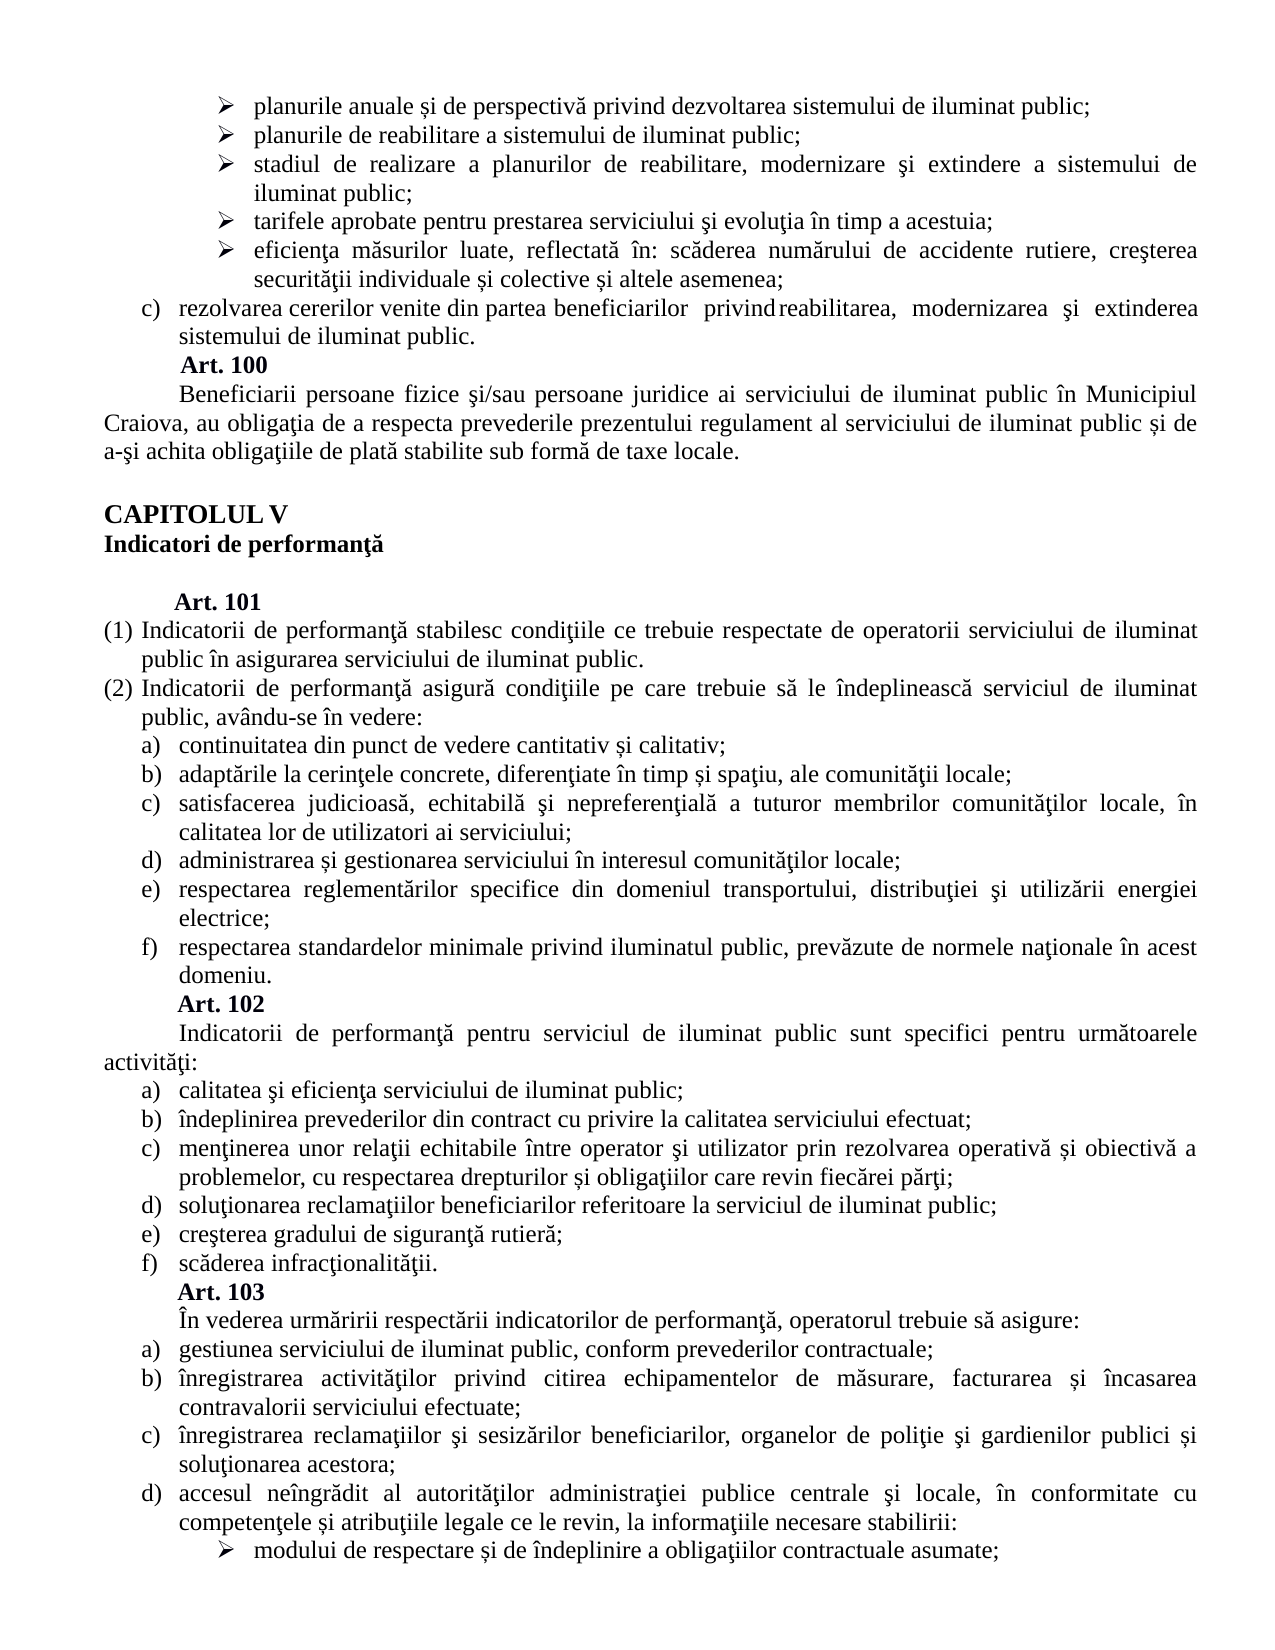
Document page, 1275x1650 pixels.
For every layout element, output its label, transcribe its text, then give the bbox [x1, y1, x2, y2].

list satisfacerea judicioasă, echitabilă şi nepreferenţială a tuturor membrilor comunităţilor locale, în calitatea lor de utilizatori ai serviciului; [141, 788, 1198, 846]
list Indicatorii de performanţă asigură condiţiile pe care trebuie să le îndeplinească serviciul de iluminat public, avându-se în vedere: [103, 673, 1198, 731]
list accesul neîngrădit al autorităţilor administraţiei publice centrale şi locale, în conformitate cu competenţele și atribuţiile legale ce le revin, la informaţiile necesare stabilirii: [141, 1478, 1198, 1536]
text Beneficiarii persoane fizice şi/sau persoane juridice ai serviciului de iluminat public în Municipiul Craiova, au obligaţia de a respecta prevederile prezentului regulament al serviciului de iluminat public și de a-şi achita obligaţiile de plată stabilite sub formă de taxe locale. [103, 379, 1198, 465]
list tarifele aprobate pentru prestarea serviciului şi evoluţia în timp a acestuia; [216, 206, 1198, 235]
text CAPITOLUL V [103, 498, 1198, 529]
text În vederea urmăririi respectării indicatorilor de performanţă, operatorul trebuie să asigure: [103, 1306, 1198, 1334]
list Indicatorii de performanţă stabilesc condiţiile ce trebuie respectate de operatorii serviciului de iluminat public în asigurarea serviciului de iluminat public. [103, 616, 1198, 673]
list stadiul de realizare a planurilor de reabilitare, modernizare şi extindere a sistemului de iluminat public; [216, 149, 1198, 206]
list modului de respectare și de îndeplinire a obligaţiilor contractuale asumate; [216, 1536, 1198, 1564]
list înregistrarea activităţilor privind citirea echipamentelor de măsurare, facturarea și încasarea contravalorii serviciului efectuate; [141, 1363, 1198, 1421]
list eficienţa măsurilor luate, reflectată în: scăderea numărului de accidente rutiere, creşterea securităţii individuale și colective și altele asemenea; [216, 235, 1198, 293]
list menţinerea unor relaţii echitabile între operator şi utilizator prin rezolvarea operativă și obiectivă a problemelor, cu respectarea drepturilor și obligaţiilor care revin fiecărei părţi; [141, 1133, 1198, 1191]
list adaptările la cerinţele concrete, diferenţiate în timp și spaţiu, ale comunităţii locale; [141, 759, 1198, 788]
list soluţionarea reclamaţiilor beneficiarilor referitoare la serviciul de iluminat public; [141, 1191, 1198, 1219]
list creşterea gradului de siguranţă rutieră; [141, 1219, 1198, 1248]
list administrarea și gestionarea serviciului în interesul comunităţilor locale; [141, 846, 1198, 874]
list calitatea şi eficienţa serviciului de iluminat public; [141, 1076, 1198, 1104]
list înregistrarea reclamaţiilor şi sesizărilor beneficiarilor, organelor de poliţie şi gardienilor publici și soluţionarea acestora; [141, 1421, 1198, 1478]
list gestiunea serviciului de iluminat public, conform prevederilor contractuale; [141, 1334, 1198, 1363]
list continuitatea din punct de vedere cantitativ și calitativ; [141, 731, 1198, 759]
text Indicatori de performanţă [103, 529, 1198, 558]
list scăderea infracţionalităţii. [141, 1248, 1198, 1277]
list planurile anuale și de perspectivă privind dezvoltarea sistemului de iluminat public; [216, 91, 1198, 120]
text Indicatorii de performanţă pentru serviciul de iluminat public sunt specifici pentru următoarele activităţi: [103, 1018, 1198, 1076]
list îndeplinirea prevederilor din contract cu privire la calitatea serviciului efectuat; [141, 1104, 1198, 1133]
list respectarea standardelor minimale privind iluminatul public, prevăzute de normele naţionale în acest domeniu. [141, 932, 1198, 989]
list respectarea reglementărilor specifice din domeniul transportului, distribuţiei şi utilizării energiei electrice; [141, 874, 1198, 932]
list planurile de reabilitare a sistemului de iluminat public; [216, 120, 1198, 149]
list rezolvarea cererilor venite din partea beneficiarilor privind reabilitarea, modernizarea şi extinderea sistemului de iluminat public. [141, 293, 1198, 350]
